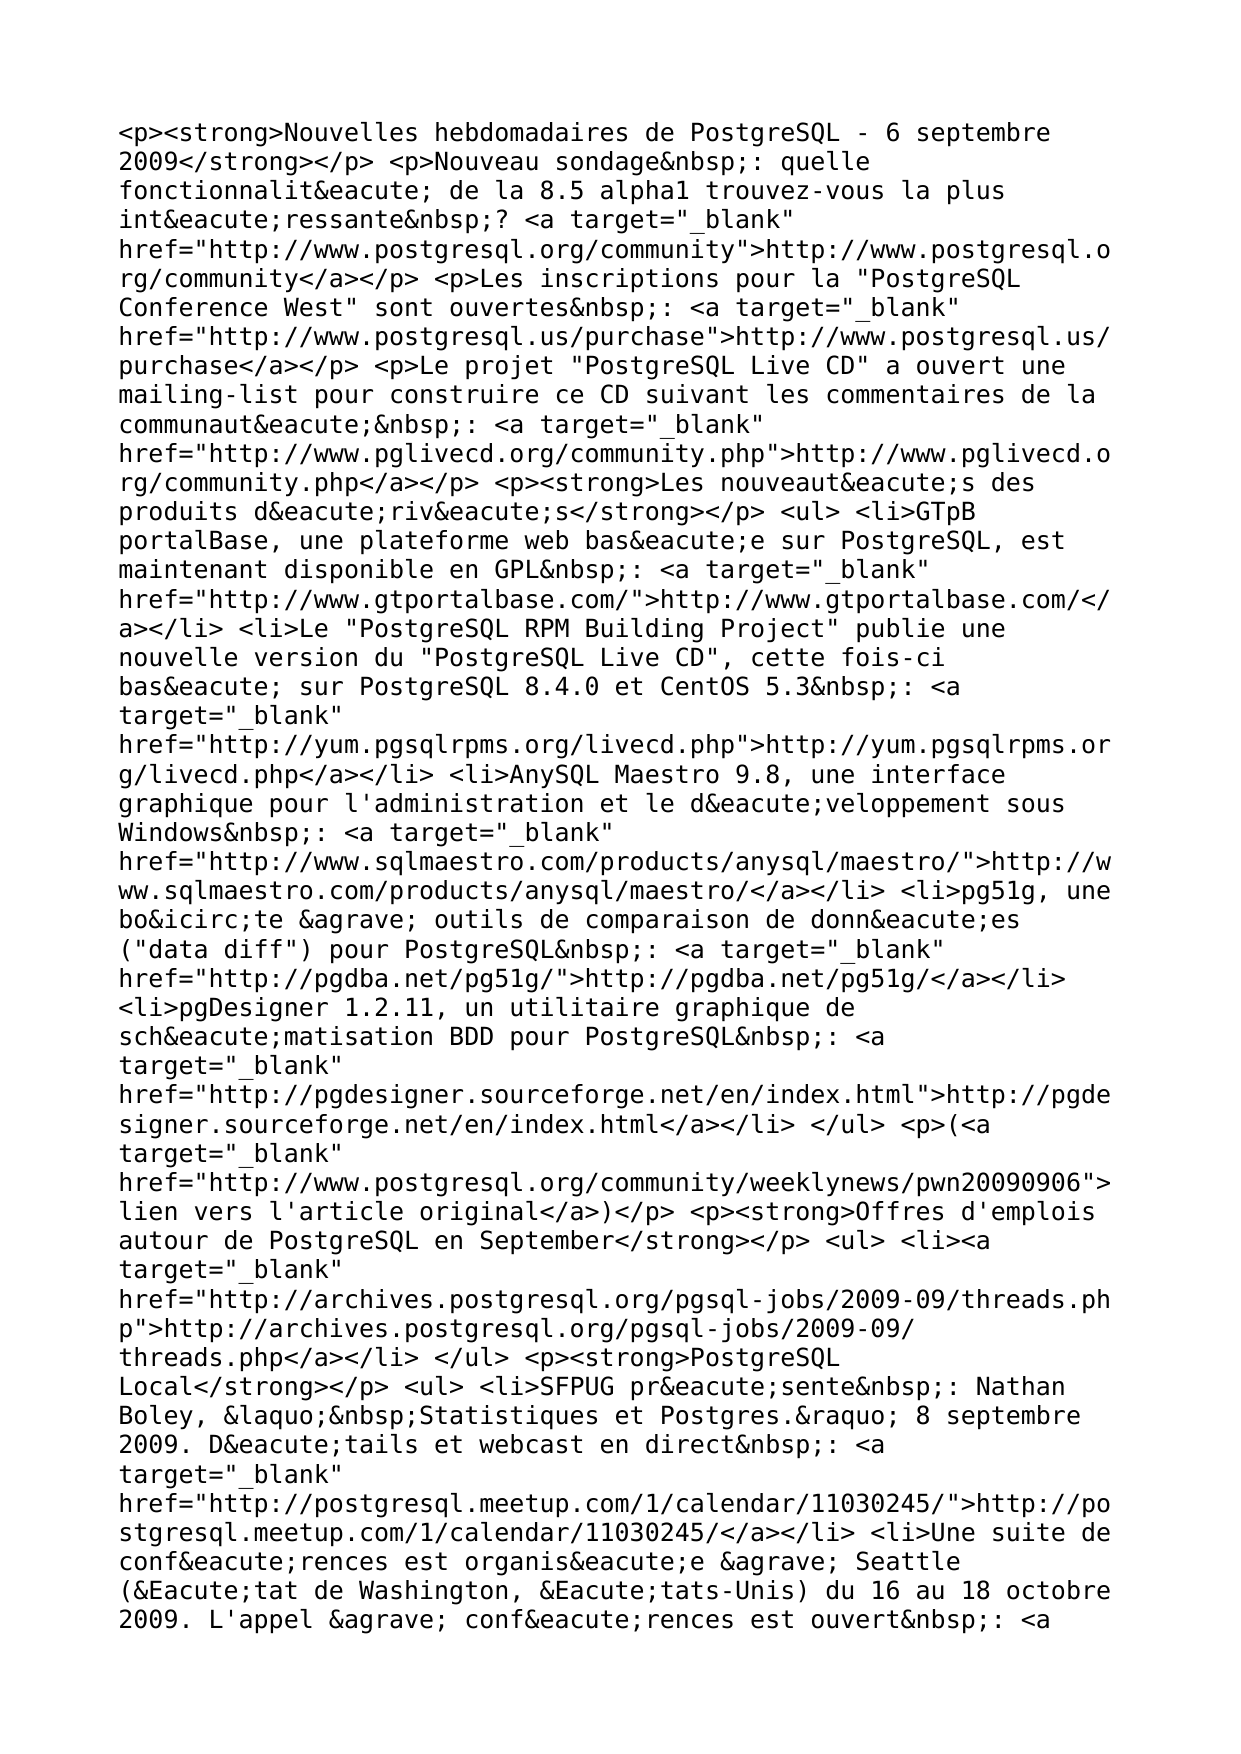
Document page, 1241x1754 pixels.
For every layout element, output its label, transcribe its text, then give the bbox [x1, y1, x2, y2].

text <p><strong>Nouvelles hebdomadaires de PostgreSQL - 6 septembre 2009</strong></p> <p>Nouveau sondage&nbsp;: quelle fonctionnalit&eacute; de la 8.5 alpha1 trouvez-vous la plus int&eacute;ressante&nbsp;? <a target="_blank" href="http://www.postgresql.org/community">http://www.postgresql.org/community</a></p> <p>Les inscriptions pour la "PostgreSQL Conference West" sont ouvertes&nbsp;: <a target="_blank" href="http://www.postgresql.us/purchase">http://www.postgresql.us/purchase</a></p> <p>Le projet "PostgreSQL Live CD" a ouvert une mailing-list pour construire ce CD suivant les commentaires de la communaut&eacute;&nbsp;: <a target="_blank" href="http://www.pglivecd.org/community.php">http://www.pglivecd.org/community.php</a></p> <p><strong>Les nouveaut&eacute;s des produits d&eacute;riv&eacute;s</strong></p> <ul> <li>GTpB portalBase, une plateforme web bas&eacute;e sur PostgreSQL, est maintenant disponible en GPL&nbsp;: <a target="_blank" href="http://www.gtportalbase.com/">http://www.gtportalbase.com/</a></li> <li>Le "PostgreSQL RPM Building Project" publie une nouvelle version du "PostgreSQL Live CD", cette fois-ci bas&eacute; sur PostgreSQL 8.4.0 et CentOS 5.3&nbsp;: <a target="_blank" href="http://yum.pgsqlrpms.org/livecd.php">http://yum.pgsqlrpms.org/livecd.php</a></li> <li>AnySQL Maestro 9.8, une interface graphique pour l'administration et le d&eacute;veloppement sous Windows&nbsp;: <a target="_blank" href="http://www.sqlmaestro.com/products/anysql/maestro/">http://www.sqlmaestro.com/products/anysql/maestro/</a></li> <li>pg51g, une bo&icirc;te &agrave; outils de comparaison de donn&eacute;es ("data diff") pour PostgreSQL&nbsp;: <a target="_blank" href="http://pgdba.net/pg51g/">http://pgdba.net/pg51g/</a></li> <li>pgDesigner 1.2.11, un utilitaire graphique de sch&eacute;matisation BDD pour PostgreSQL&nbsp;: <a target="_blank" href="http://pgdesigner.sourceforge.net/en/index.html">http://pgdesigner.sourceforge.net/en/index.html</a></li> </ul> <p>(<a target="_blank" href="http://www.postgresql.org/community/weeklynews/pwn20090906">lien vers l'article original</a>)</p> <p><strong>Offres d'emplois autour de PostgreSQL en September</strong></p> <ul> <li><a target="_blank" href="http://archives.postgresql.org/pgsql-jobs/2009-09/threads.php">http://archives.postgresql.org/pgsql-jobs/2009-09/threads.php</a></li> </ul> <p><strong>PostgreSQL Local</strong></p> <ul> <li>SFPUG pr&eacute;sente&nbsp;: Nathan Boley, &laquo;&nbsp;Statistiques et Postgres.&raquo; 8 septembre 2009. D&eacute;tails et webcast en direct&nbsp;: <a target="_blank" href="http://postgresql.meetup.com/1/calendar/11030245/">http://postgresql.meetup.com/1/calendar/11030245/</a></li> <li>Une suite de conf&eacute;rences est organis&eacute;e &agrave; Seattle (&Eacute;tat de Washington, &Eacute;tats-Unis) du 16 au 18 octobre 2009. L'appel &agrave; conf&eacute;rences est ouvert&nbsp;: <a [118, 118, 1122, 1635]
